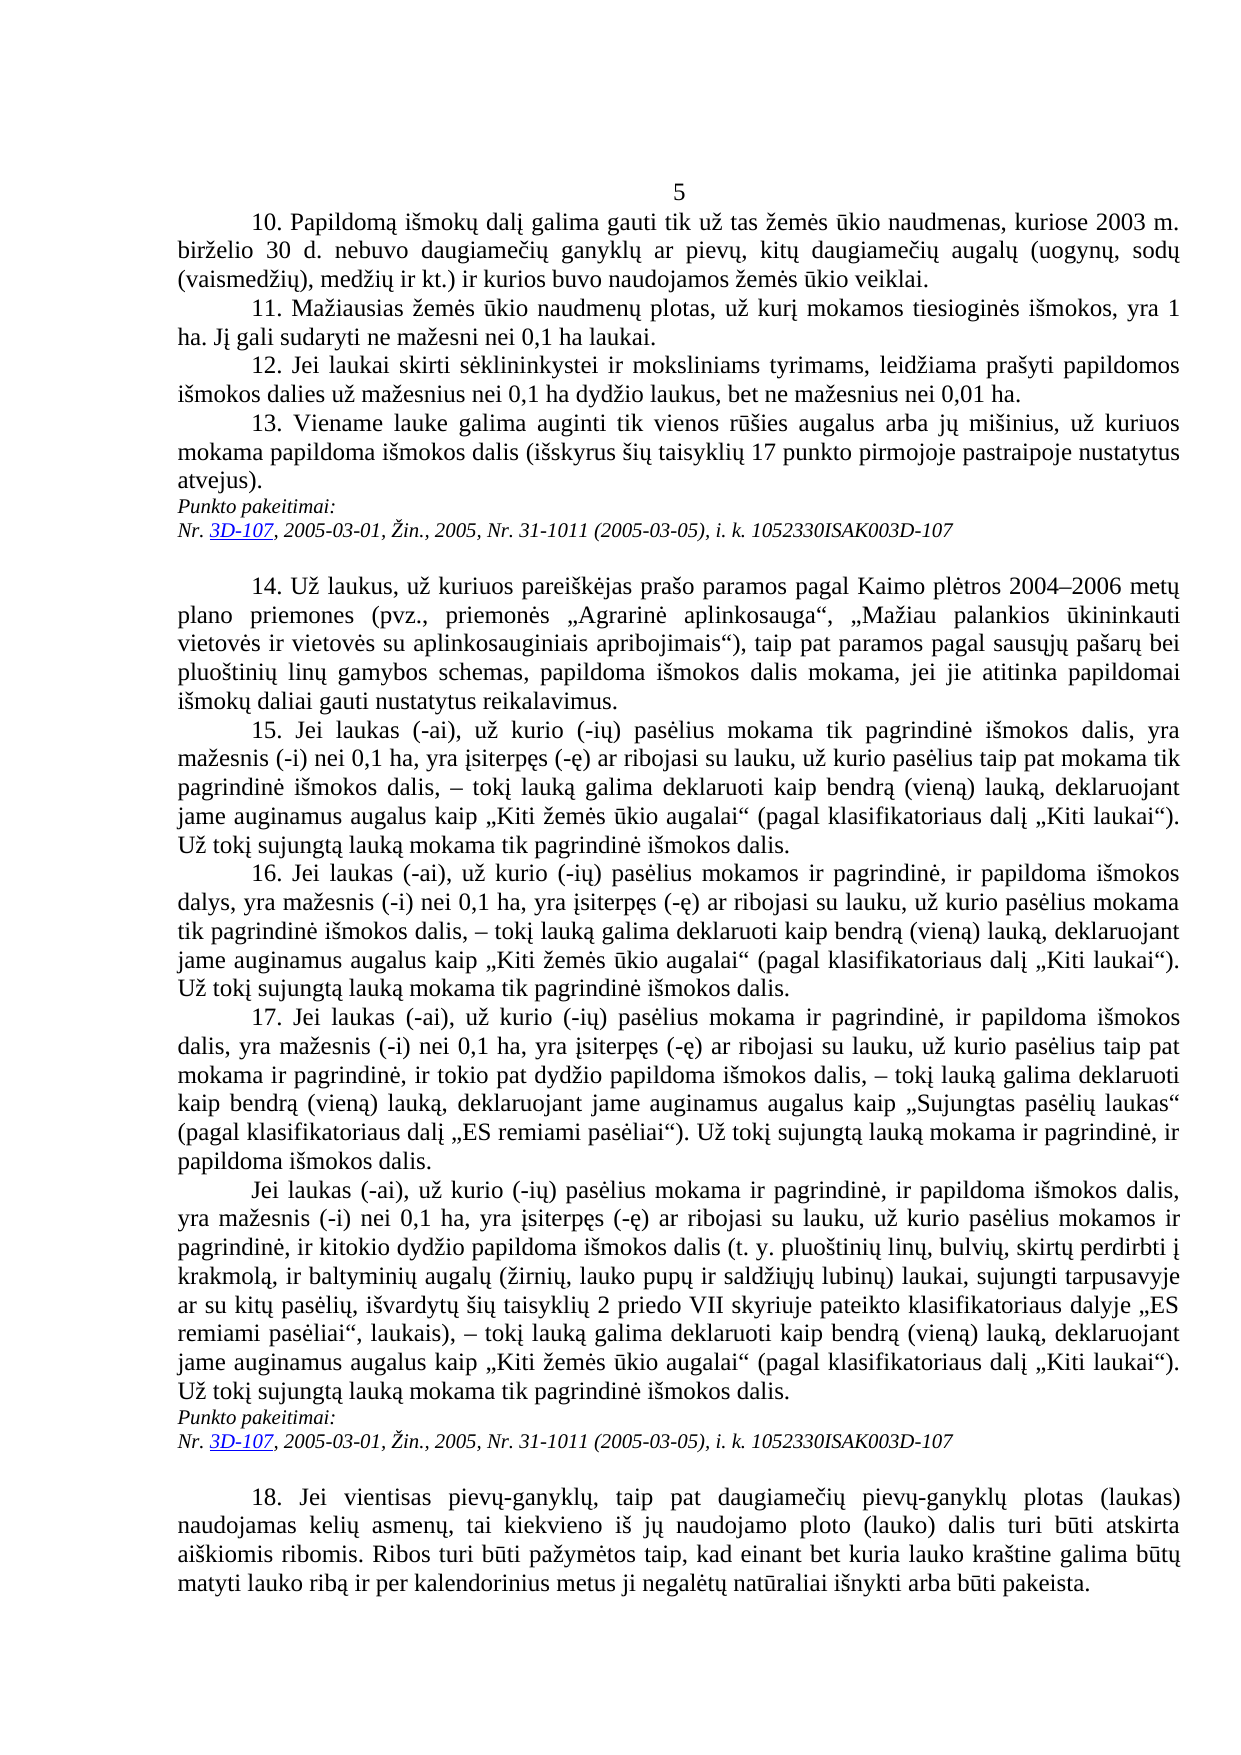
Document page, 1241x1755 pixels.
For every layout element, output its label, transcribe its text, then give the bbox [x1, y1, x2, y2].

text 11. Mažiausias žemės ūkio naudmenų plotas, už kurį mokamos tiesioginės išmokos, yra 1 ha. Jį gali sudaryti ne mažesni nei 0,1 ha laukai. [177, 293, 1181, 350]
text Jei laukas (-ai), už kurio (-ių) pasėlius mokama ir pagrindinė, ir papildoma išmokos dalis, yra mažesnis (-i) nei 0,1 ha, yra įsiterpęs (-ę) ar ribojasi su lauku, už kurio pasėlius mokamos ir pagrindinė, ir kitokio dydžio papildoma išmokos dalis (t. y. pluoštinių linų, bulvių, skirtų perdirbti į krakmolą, ir baltyminių augalų (žirnių, lauko pupų ir saldžiųjų lubinų) laukai, sujungti tarpusavyje ar su kitų pasėlių, išvardytų šių taisyklių 2 priedo VII skyriuje pateikto klasifikatoriaus dalyje „ES remiami pasėliai“, laukais), – tokį lauką galima deklaruoti kaip bendrą (vieną) lauką, deklaruojant jame auginamus augalus kaip „Kiti žemės ūkio augalai“ (pagal klasifikatoriaus dalį „Kiti laukai“). Už tokį sujungtą lauką mokama tik pagrindinė išmokos dalis. [177, 1175, 1181, 1405]
text 18. Jei vientisas pievų-ganyklų, taip pat daugiamečių pievų-ganyklų plotas (laukas) naudojamas kelių asmenų, tai kiekvieno iš jų naudojamo ploto (lauko) dalis turi būti atskirta aiškiomis ribomis. Ribos turi būti pažymėtos taip, kad einant bet kuria lauko kraštine galima būtų matyti lauko ribą ir per kalendorinius metus ji negalėtų natūraliai išnykti arba būti pakeista. [177, 1482, 1181, 1597]
text 14. Už laukus, už kuriuos pareiškėjas prašo paramos pagal Kaimo plėtros 2004–2006 metų plano priemones (pvz., priemonės „Agrarinė aplinkosauga“, „Mažiau palankios ūkininkauti vietovės ir vietovės su aplinkosauginiais apribojimais“), taip pat paramos pagal sausųjų pašarų bei pluoštinių linų gamybos schemas, papildoma išmokos dalis mokama, jei jie atitinka papildomai išmokų daliai gauti nustatytus reikalavimus. [177, 571, 1181, 715]
text Punkto pakeitimai: [177, 1405, 1181, 1429]
text Nr. 3D-107, 2005-03-01, Žin., 2005, Nr. 31-1011 (2005-03-05), i. k. 1052330ISAK003D-107 [177, 1429, 1181, 1453]
text 10. Papildomą išmokų dalį galima gauti tik už tas žemės ūkio naudmenas, kuriose 2003 m. birželio 30 d. nebuvo daugiamečių ganyklų ar pievų, kitų daugiamečių augalų (uogynų, sodų (vaismedžių), medžių ir kt.) ir kurios buvo naudojamos žemės ūkio veiklai. [177, 207, 1181, 293]
text 13. Viename lauke galima auginti tik vienos rūšies augalus arba jų mišinius, už kuriuos mokama papildoma išmokos dalis (išskyrus šių taisyklių 17 punkto pirmojoje pastraipoje nustatytus atvejus). [177, 408, 1181, 494]
text 17. Jei laukas (-ai), už kurio (-ių) pasėlius mokama ir pagrindinė, ir papildoma išmokos dalis, yra mažesnis (-i) nei 0,1 ha, yra įsiterpęs (-ę) ar ribojasi su lauku, už kurio pasėlius taip pat mokama ir pagrindinė, ir tokio pat dydžio papildoma išmokos dalis, – tokį lauką galima deklaruoti kaip bendrą (vieną) lauką, deklaruojant jame auginamus augalus kaip „Sujungtas pasėlių laukas“ (pagal klasifikatoriaus dalį „ES remiami pasėliai“). Už tokį sujungtą lauką mokama ir pagrindinė, ir papildoma išmokos dalis. [177, 1002, 1181, 1175]
text 15. Jei laukas (-ai), už kurio (-ių) pasėlius mokama tik pagrindinė išmokos dalis, yra mažesnis (-i) nei 0,1 ha, yra įsiterpęs (-ę) ar ribojasi su lauku, už kurio pasėlius taip pat mokama tik pagrindinė išmokos dalis, – tokį lauką galima deklaruoti kaip bendrą (vieną) lauką, deklaruojant jame auginamus augalus kaip „Kiti žemės ūkio augalai“ (pagal klasifikatoriaus dalį „Kiti laukai“). Už tokį sujungtą lauką mokama tik pagrindinė išmokos dalis. [177, 715, 1181, 858]
text Punkto pakeitimai: [177, 494, 1181, 518]
text Nr. 3D-107, 2005-03-01, Žin., 2005, Nr. 31-1011 (2005-03-05), i. k. 1052330ISAK003D-107 [177, 518, 1181, 542]
text 12. Jei laukai skirti sėklininkystei ir moksliniams tyrimams, leidžiama prašyti papildomos išmokos dalies už mažesnius nei 0,1 ha dydžio laukus, bet ne mažesnius nei 0,01 ha. [177, 350, 1181, 408]
text 16. Jei laukas (-ai), už kurio (-ių) pasėlius mokamos ir pagrindinė, ir papildoma išmokos dalys, yra mažesnis (-i) nei 0,1 ha, yra įsiterpęs (-ę) ar ribojasi su lauku, už kurio pasėlius mokama tik pagrindinė išmokos dalis, – tokį lauką galima deklaruoti kaip bendrą (vieną) lauką, deklaruojant jame auginamus augalus kaip „Kiti žemės ūkio augalai“ (pagal klasifikatoriaus dalį „Kiti laukai“). Už tokį sujungtą lauką mokama tik pagrindinė išmokos dalis. [177, 858, 1181, 1002]
